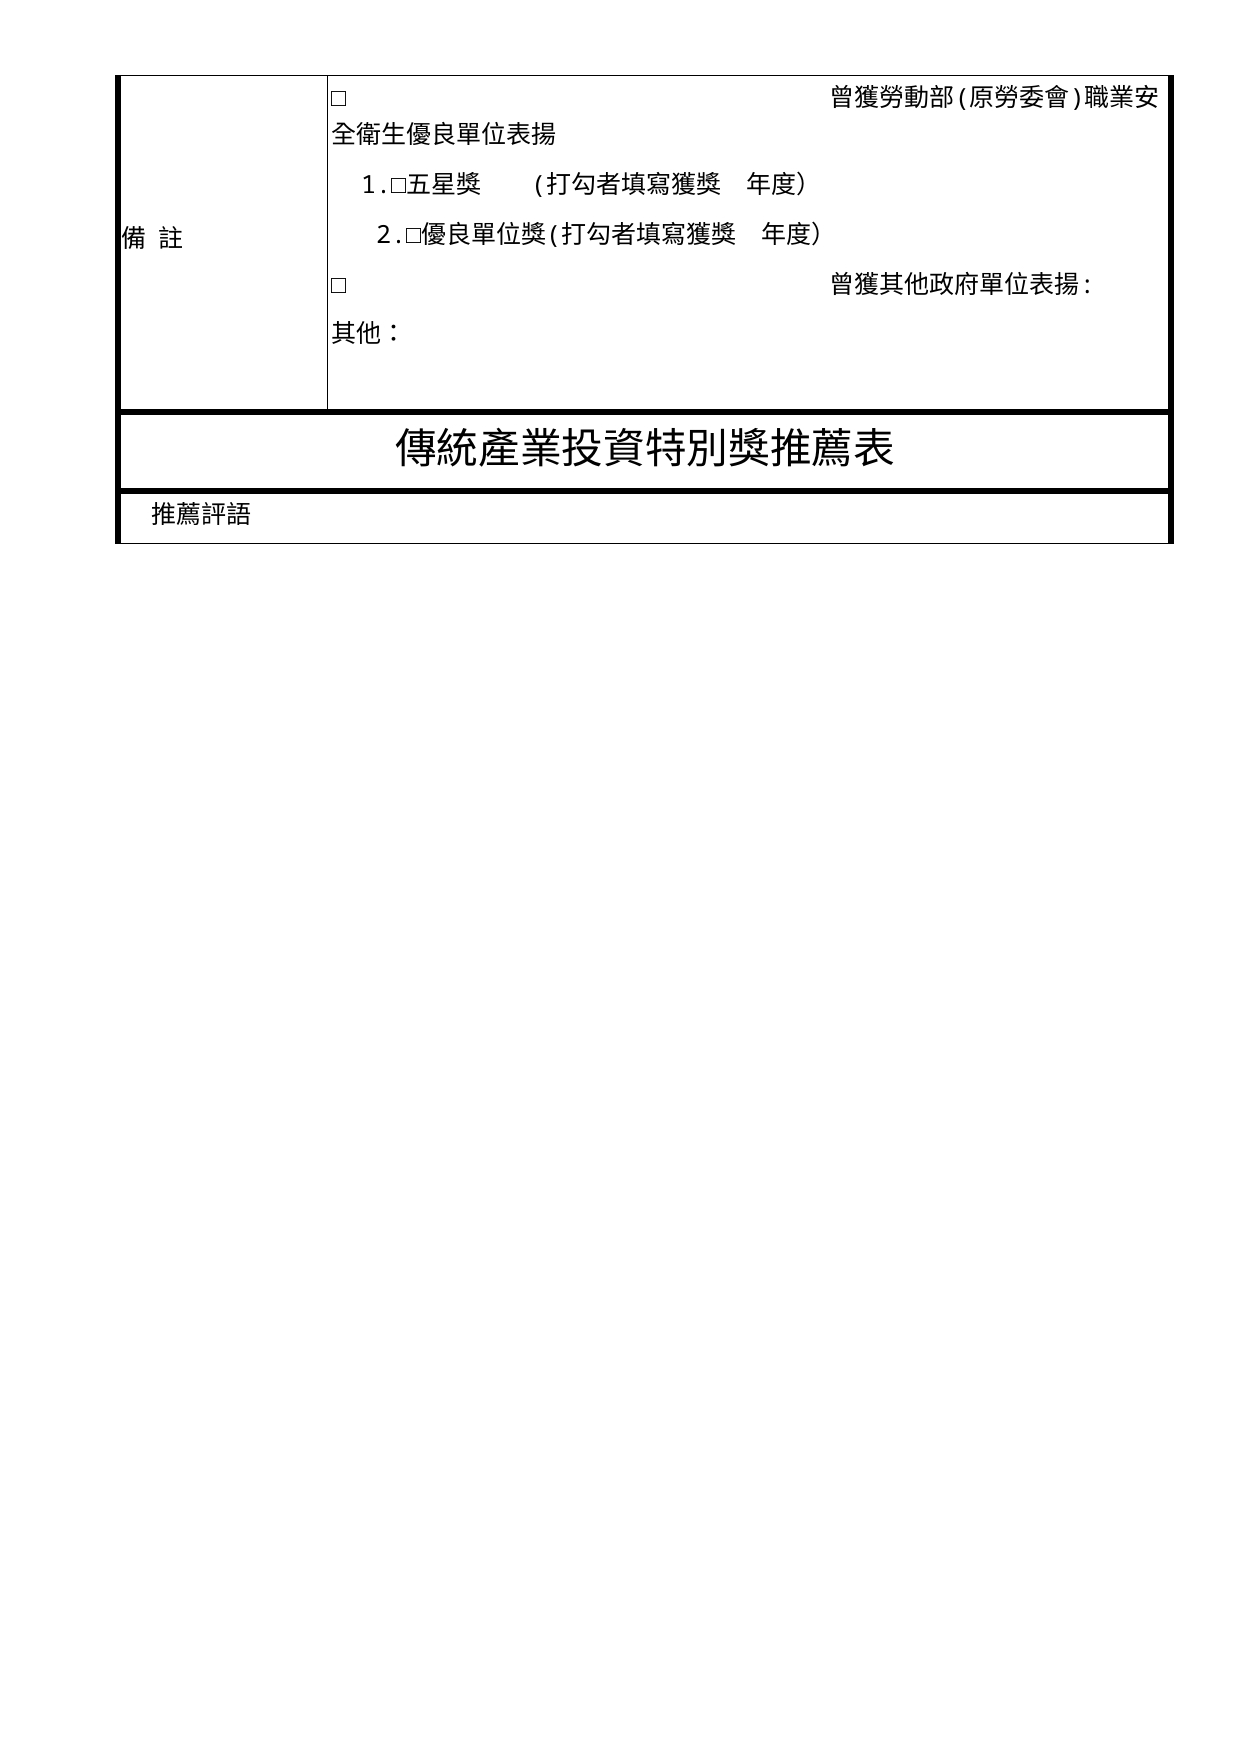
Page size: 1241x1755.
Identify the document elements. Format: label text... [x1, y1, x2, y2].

table_cell 曾獲勞動部(原勞委會)職業安全衛生優良單位表揚 1.□五星獎 (打勾者填寫獲獎 年度） 2.□優良單位獎(打勾者填寫獲獎 年度） 曾獲其他政府單位表揚: 其他： [328, 76, 1168, 409]
table_cell 備 註 [121, 76, 327, 409]
table_cell 傳統產業投資特別獎推薦表 [121, 415, 1168, 488]
table_cell 推薦評語 [121, 494, 1168, 543]
